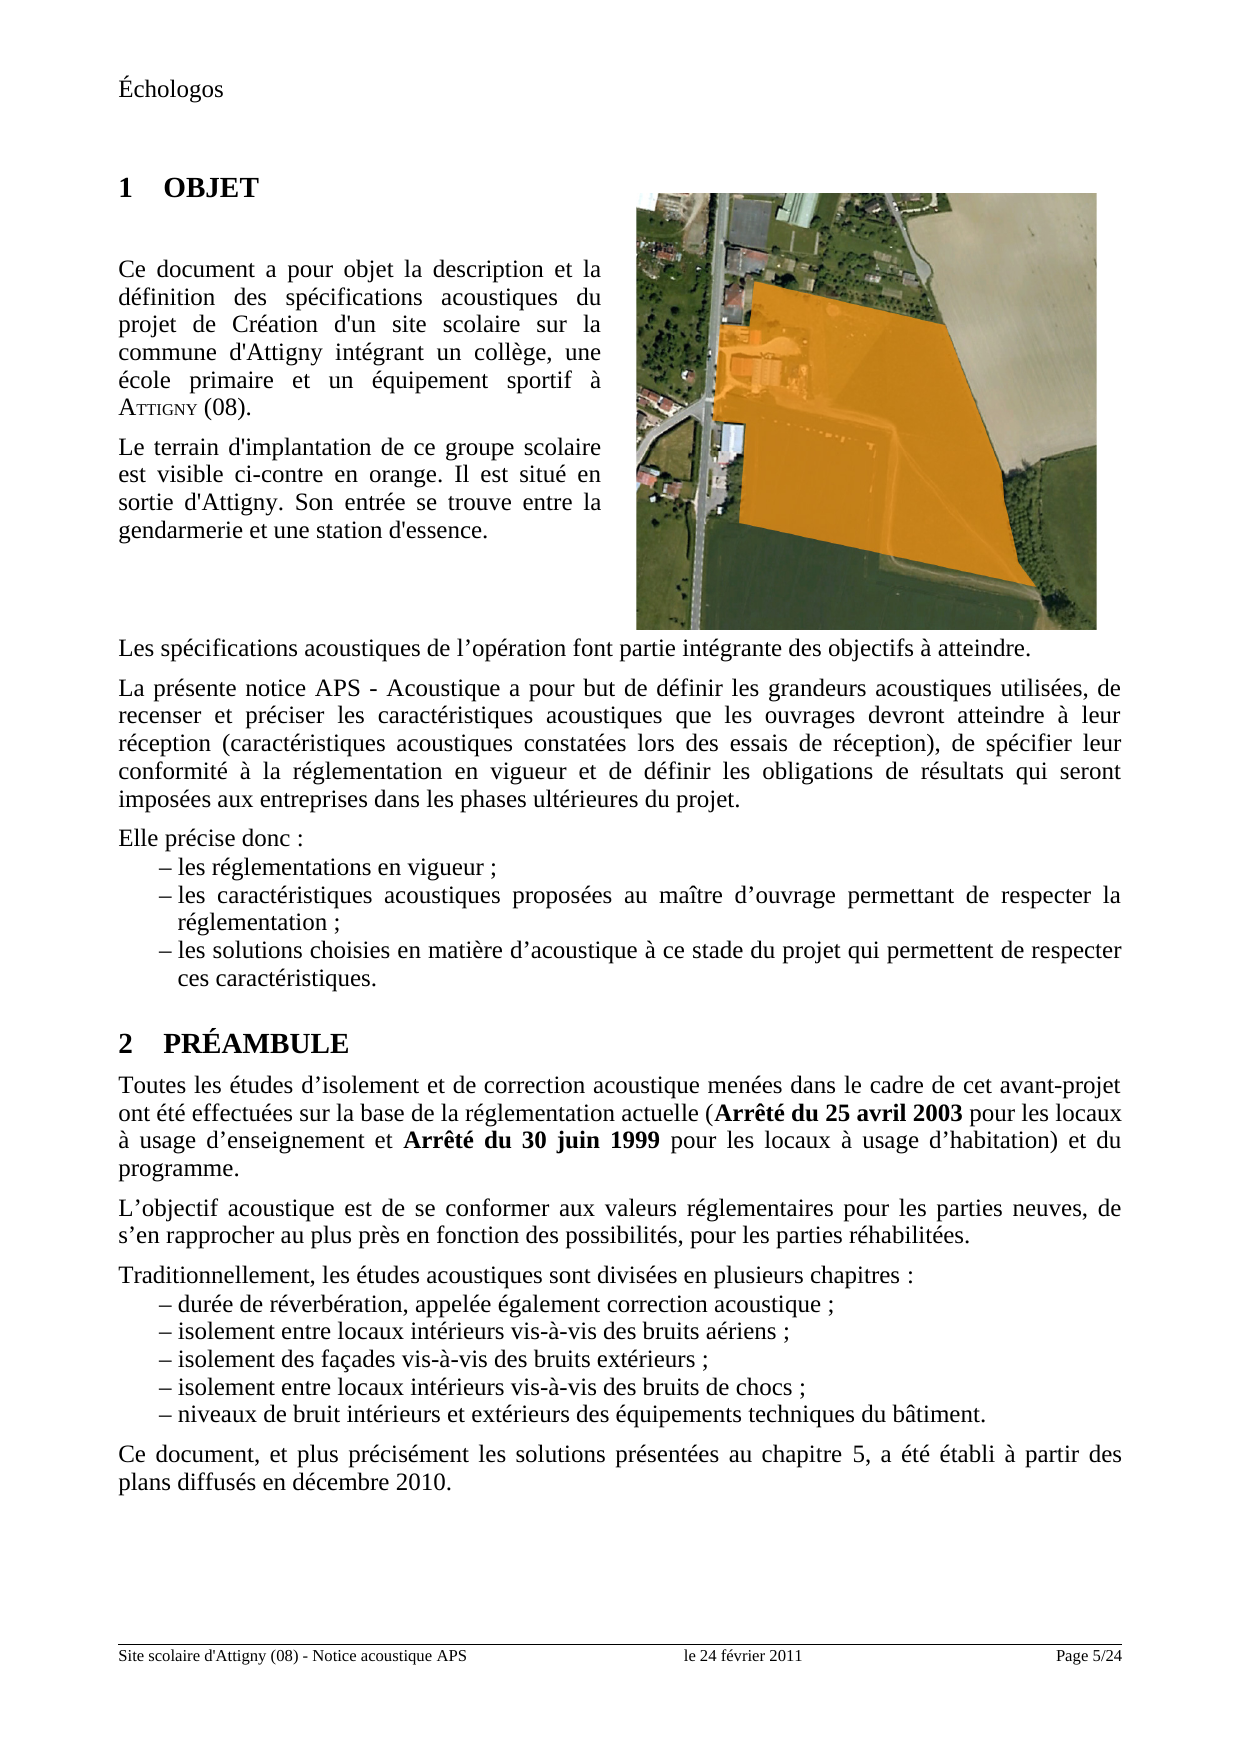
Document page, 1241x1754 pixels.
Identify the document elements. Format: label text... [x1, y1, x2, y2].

text L’objectif acoustique est de se conformer aux valeurs réglementaires pour les parties neuves, de s’en rapprocher au plus près en fonction des possibilités, pour les parties réhabilitées. [118, 1194, 1122, 1249]
subtitle Préambule [118, 1027, 1122, 1059]
text – niveaux de bruit intérieurs et extérieurs des équipements techniques du bâtiment. [159, 1401, 1122, 1428]
text – durée de réverbération, appelée également correction acoustique ; [159, 1290, 1122, 1317]
text – les réglementations en vigueur ; [159, 853, 1122, 881]
text – les caractéristiques acoustiques proposées au maître d’ouvrage permettant de respecter la réglementation ; [159, 881, 1122, 936]
text Ce document, et plus précisément les solutions présentées au chapitre 5, a été établi à partir des plans diffusés en décembre 2010. [118, 1440, 1122, 1496]
text Le terrain d'implantation de ce groupe scolaire est visible ci-contre en orange. Il est situé en sortie d'Attigny. Son entrée se trouve entre la gendarmerie et une station d'essence. [118, 433, 602, 544]
text Elle précise donc : [118, 824, 1122, 852]
subtitle Objet [118, 171, 1122, 204]
text – isolement entre locaux intérieurs vis-à-vis des bruits aériens ; [159, 1317, 1122, 1345]
text La présente notice APS - Acoustique a pour but de définir les grandeurs acoustiques utilisées, de recenser et préciser les caractéristiques acoustiques que les ouvrages devront atteindre à leur réception (caractéristiques acoustiques constatées lors des essais de réception), de spécifier leur conformité à la réglementation en vigueur et de définir les obligations de résultats qui seront imposées aux entreprises dans les phases ultérieures du projet. [118, 674, 1122, 812]
text – isolement des façades vis-à-vis des bruits extérieurs ; [159, 1345, 1122, 1373]
text Traditionnellement, les études acoustiques sont divisées en plusieurs chapitres : [118, 1261, 1122, 1289]
text – isolement entre locaux intérieurs vis-à-vis des bruits de chocs ; [159, 1373, 1122, 1401]
text Les spécifications acoustiques de l’opération font partie intégrante des objectifs à atteindre. [118, 634, 1122, 662]
text Toutes les études d’isolement et de correction acoustique menées dans le cadre de cet avant-projet ont été effectuées sur la base de la réglementation actuelle (Arrêté du 25 avril 2003 pour les locaux à usage d’enseignement et Arrêté du 30 juin 1999 pour les locaux à usage d’habitation) et du programme. [118, 1071, 1122, 1182]
text – les solutions choisies en matière d’acoustique à ce stade du projet qui permettent de respecter ces caractéristiques. [159, 936, 1122, 992]
picture [636, 193, 1097, 630]
text Ce document a pour objet la description et la définition des spécifications acoustiques du projet de Création d'un site scolaire sur la commune d'Attigny intégrant un collège, une école primaire et un équipement sportif à Attigny (08). [118, 255, 602, 421]
